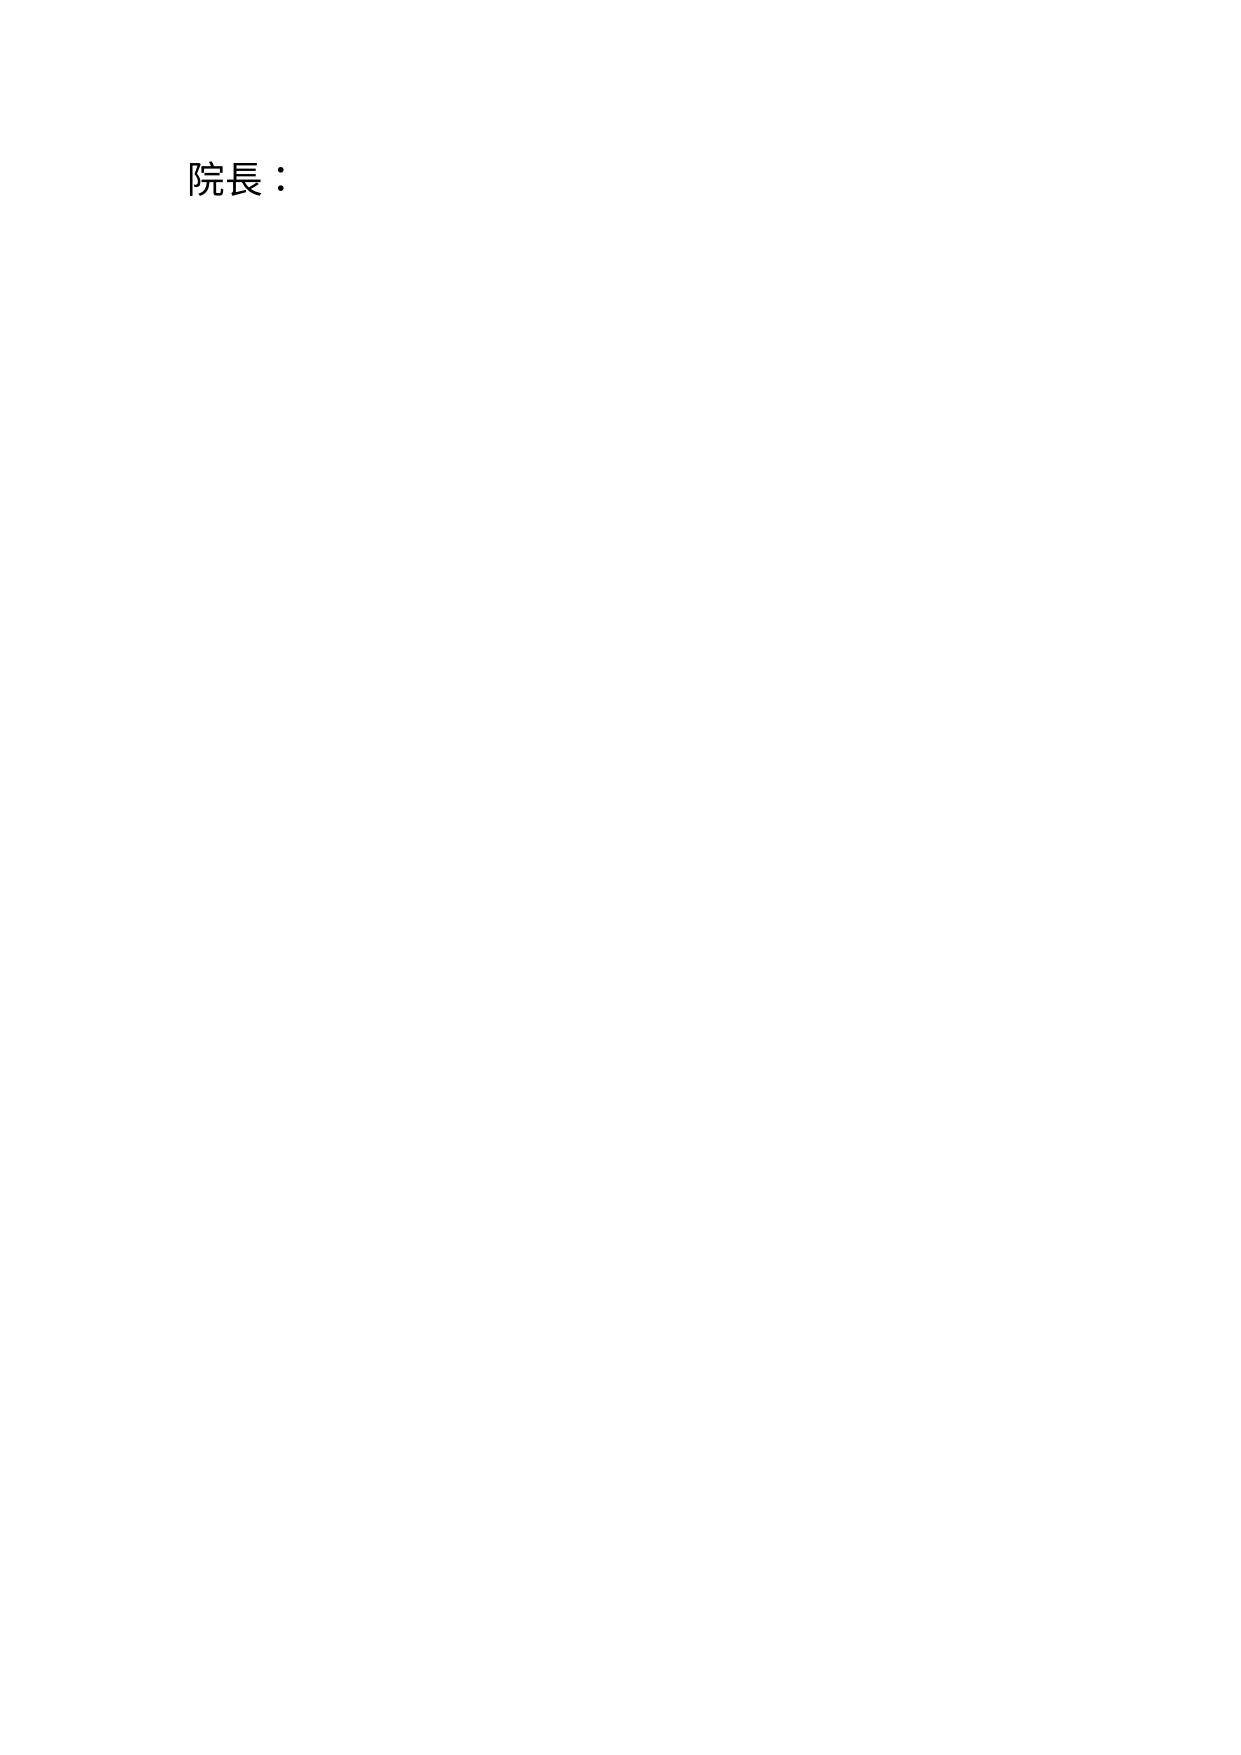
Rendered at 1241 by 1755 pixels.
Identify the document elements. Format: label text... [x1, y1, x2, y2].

text 院長： [187, 150, 1053, 204]
